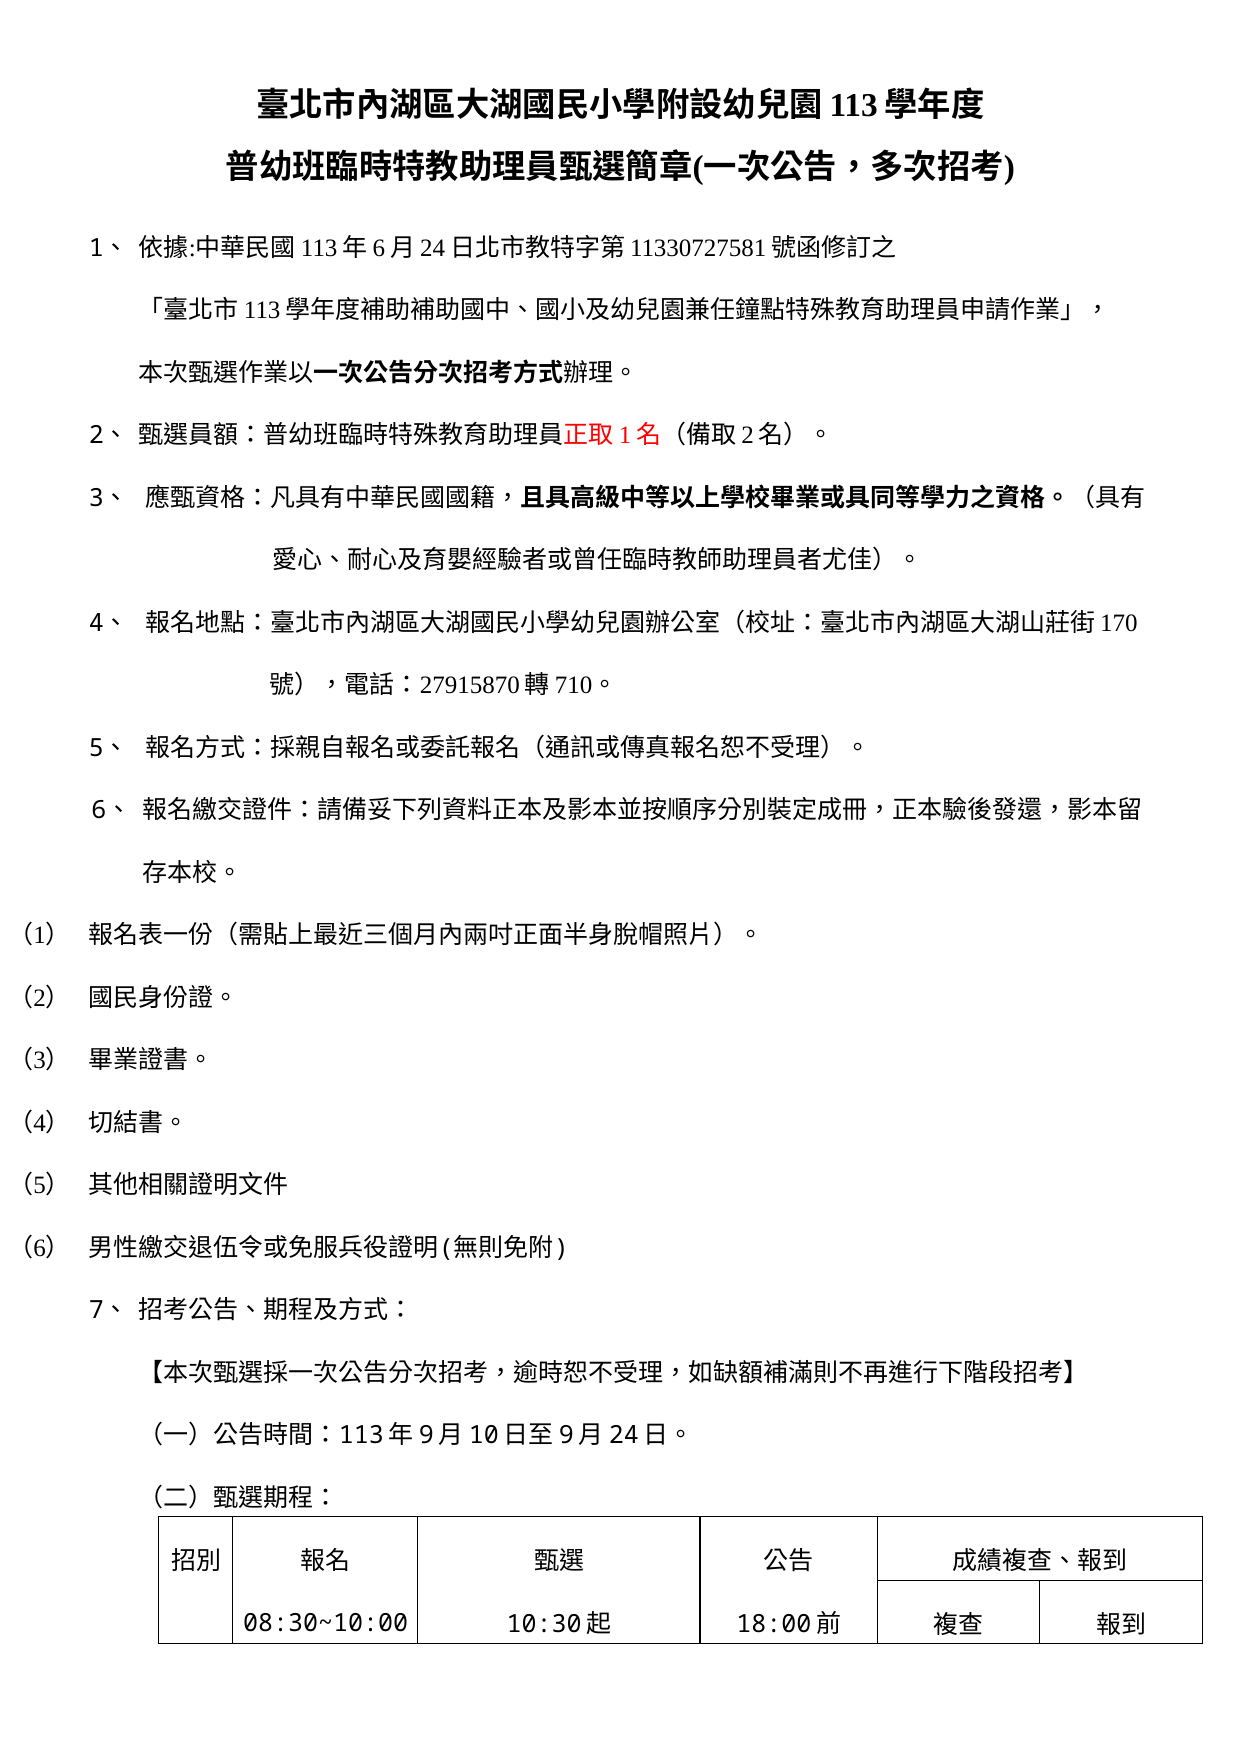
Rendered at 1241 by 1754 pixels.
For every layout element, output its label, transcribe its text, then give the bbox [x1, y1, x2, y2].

list 國民身份證。 [8, 954, 1152, 1016]
list 甄選員額：普幼班臨時特殊教育助理員正取1名（備取2名）。 [89, 391, 1152, 454]
text 本次甄選作業以一次公告分次招考方式辦理。 [139, 329, 1152, 391]
text 普幼班臨時特教助理員甄選簡章(一次公告，多次招考) [89, 122, 1152, 185]
list 依據:中華民國113年6月24日北市教特字第11330727581號函修訂之 [89, 204, 1152, 266]
table_cell 複查 [878, 1581, 1039, 1643]
text 臺北市內湖區大湖國民小學附設幼兒園113學年度 [89, 60, 1152, 122]
table_header 報名 08:30~10:00 [233, 1517, 417, 1643]
list 其他相關證明文件 [8, 1141, 1152, 1204]
list 報名地點：臺北市內湖區大湖國民小學幼兒園辦公室（校址：臺北市內湖區大湖山莊街170號），電話：27915870轉710。 [89, 579, 1152, 704]
list 應甄資格：凡具有中華民國國籍，且具高級中等以上學校畢業或具同等學力之資格。（具有愛心、耐心及育嬰經驗者或曾任臨時教師助理員者尤佳）。 [89, 454, 1152, 579]
text （二）甄選期程： [139, 1454, 1152, 1516]
table_header 公告 18:00前 [701, 1517, 877, 1643]
table_header 招別 [159, 1517, 232, 1643]
list 畢業證書。 [8, 1016, 1152, 1079]
text （一）公告時間：113年9月10日至9月24日。 [139, 1391, 1152, 1454]
table_cell 報到 [1040, 1581, 1202, 1643]
list 報名表一份（需貼上最近三個月內兩吋正面半身脫帽照片）。 [8, 891, 1152, 954]
list 男性繳交退伍令或免服兵役證明(無則免附) [8, 1204, 1152, 1266]
table_header 甄選 10:30起 [418, 1517, 699, 1643]
list 報名繳交證件：請備妥下列資料正本及影本並按順序分別裝定成冊，正本驗後發還，影本留存本校。 [91, 766, 1152, 891]
text 【本次甄選採一次公告分次招考，逾時恕不受理，如缺額補滿則不再進行下階段招考】 [139, 1329, 1152, 1391]
list 切結書。 [8, 1079, 1152, 1141]
text 「臺北市113學年度補助補助國中、國小及幼兒園兼任鐘點特殊教育助理員申請作業」， [139, 266, 1152, 329]
list 報名方式：採親自報名或委託報名（通訊或傳真報名恕不受理）。 [89, 704, 1152, 766]
table_header 成績複查、報到 [878, 1517, 1202, 1580]
list 招考公告、期程及方式： [89, 1266, 1152, 1329]
